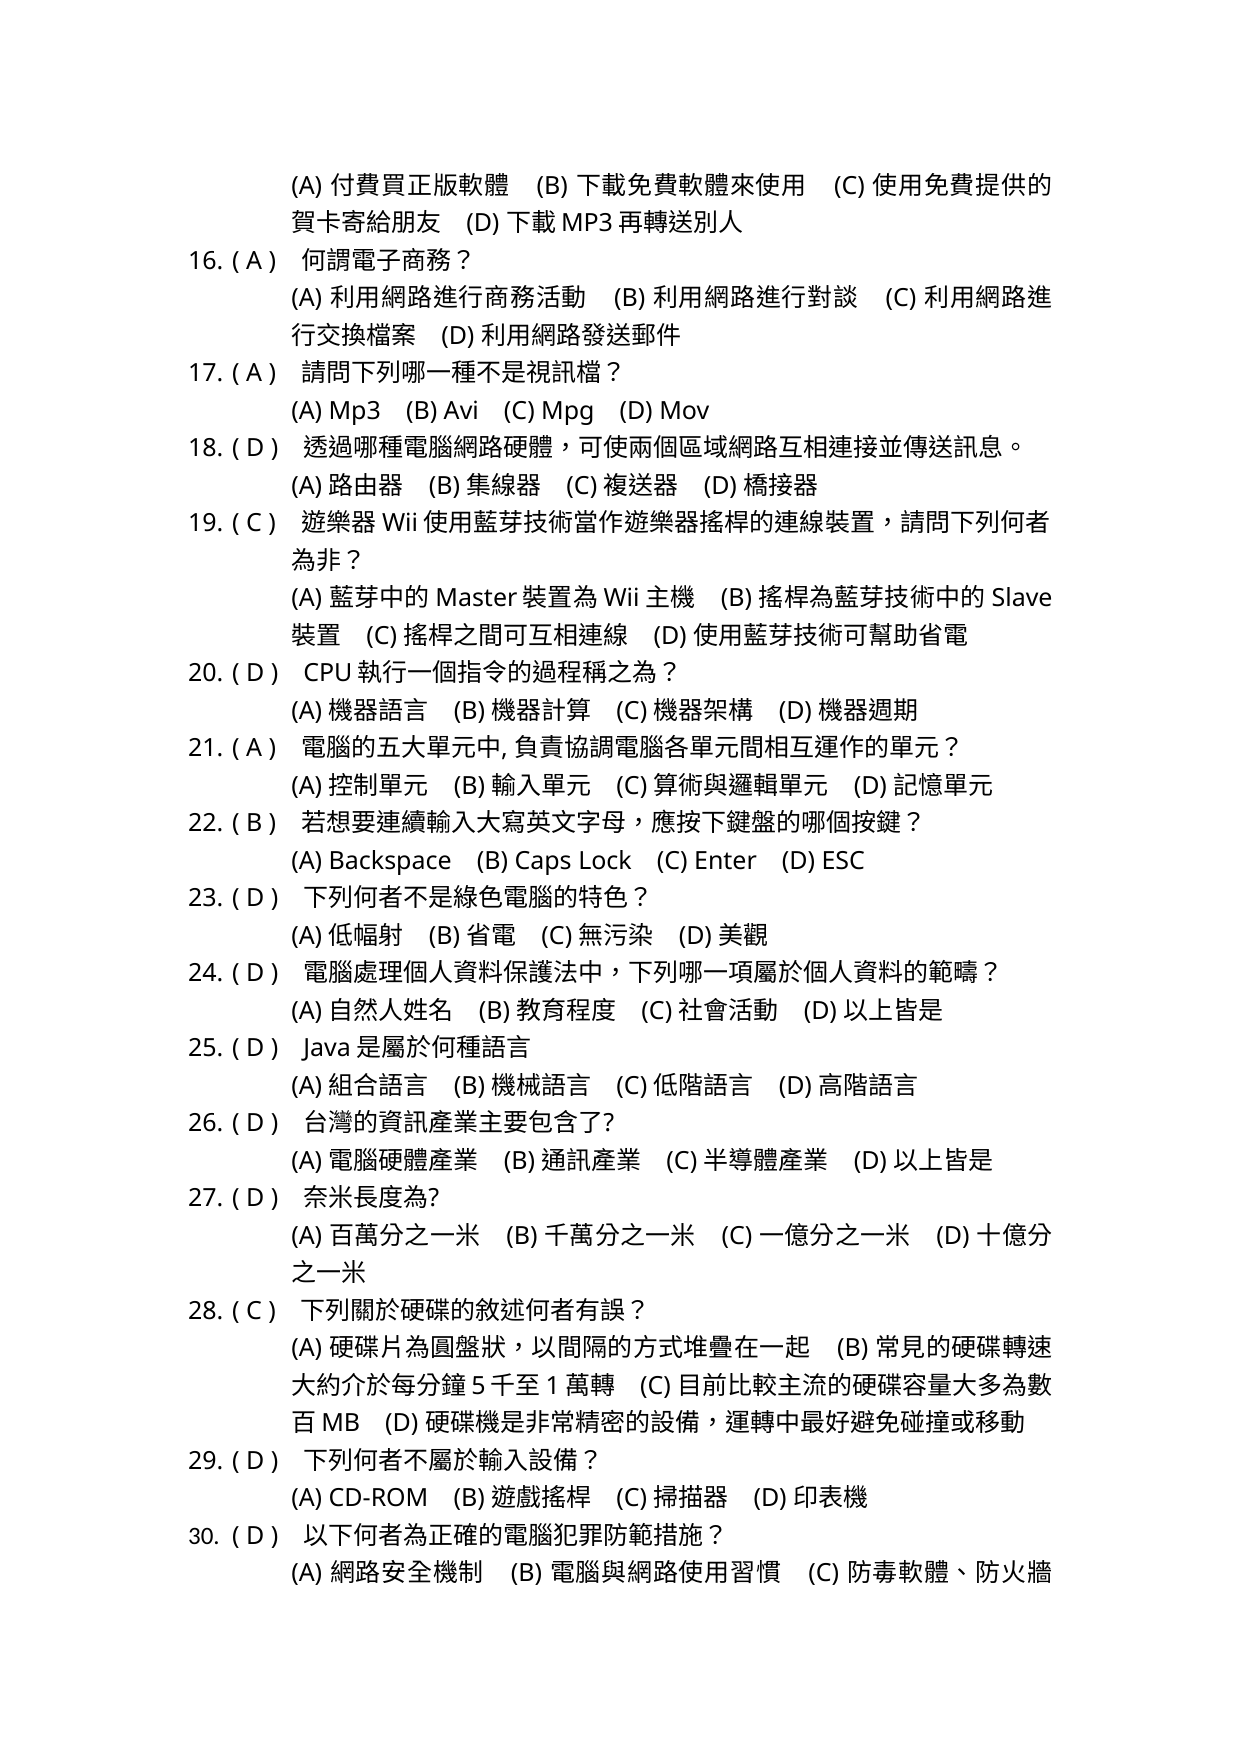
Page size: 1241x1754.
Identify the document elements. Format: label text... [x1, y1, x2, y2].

list ( B ) 若想要連續輸入大寫英文字母，應按下鍵盤的哪個按鍵？ (A) Backspace (B) Caps Lock (C) Enter (D) ESC [188, 802, 1053, 877]
list ( D ) CPU執行一個指令的過程稱之為？ (A) 機器語言 (B) 機器計算 (C) 機器架構 (D) 機器週期 [188, 652, 1053, 727]
list ( A ) 請問下列哪一種不是視訊檔？ (A) Mp3 (B) Avi (C) Mpg (D) Mov [188, 352, 1053, 427]
list ( D ) 透過哪種電腦網路硬體，可使兩個區域網路互相連接並傳送訊息。 (A) 路由器 (B) 集線器 (C) 複送器 (D) 橋接器 [188, 427, 1053, 502]
list ( D ) 下列何者不屬於輸入設備？ (A) CD-ROM (B) 遊戲搖桿 (C) 掃描器 (D) 印表機 [188, 1439, 1053, 1514]
list ( A ) 何謂電子商務？ (A) 利用網路進行商務活動 (B) 利用網路進行對談 (C) 利用網路進行交換檔案 (D) 利用網路發送郵件 [188, 239, 1053, 352]
list ( C ) 下列關於硬碟的敘述何者有誤？ (A) 硬碟片為圓盤狀，以間隔的方式堆疊在一起 (B) 常見的硬碟轉速大約介於每分鐘5千至1萬轉 (C) 目前比較主流的硬碟容量大多為數百MB (D) 硬碟機是非常精密的設備，運轉中最好避免碰撞或移動 [188, 1289, 1053, 1439]
list ( A ) 電腦的五大單元中, 負責協調電腦各單元間相互運作的單元？ (A) 控制單元 (B) 輸入單元 (C) 算術與邏輯單元 (D) 記憶單元 [188, 727, 1053, 802]
list ( C ) 遊樂器Wii使用藍芽技術當作遊樂器搖桿的連線裝置，請問下列何者為非？ (A) 藍芽中的Master裝置為Wii主機 (B) 搖桿為藍芽技術中的Slave裝置 (C) 搖桿之間可互相連線 (D) 使用藍芽技術可幫助省電 [188, 502, 1053, 652]
list ( D ) 以下何者為正確的電腦犯罪防範措施？ (A) 網路安全機制 (B) 電腦與網路使用習慣 (C) 防毒軟體、防火牆 [188, 1514, 1053, 1589]
list ( D ) 下列何者不是綠色電腦的特色？ (A) 低幅射 (B) 省電 (C) 無污染 (D) 美觀 [188, 877, 1053, 952]
list ( D ) 電腦處理個人資料保護法中，下列哪一項屬於個人資料的範疇？ (A) 自然人姓名 (B) 教育程度 (C) 社會活動 (D) 以上皆是 [188, 952, 1053, 1027]
list ( D ) 台灣的資訊產業主要包含了? (A) 電腦硬體產業 (B) 通訊產業 (C) 半導體產業 (D) 以上皆是 [188, 1102, 1053, 1177]
list ( D ) 何者是侵權行為？ (A) 付費買正版軟體 (B) 下載免費軟體來使用 (C) 使用免費提供的賀卡寄給朋友 (D) 下載MP3再轉送別人 [188, 164, 1053, 239]
list ( D ) Java是屬於何種語言 (A) 組合語言 (B) 機械語言 (C) 低階語言 (D) 高階語言 [188, 1027, 1053, 1102]
list ( D ) 奈米長度為? (A) 百萬分之一米 (B) 千萬分之一米 (C) 一億分之一米 (D) 十億分之一米 [188, 1177, 1053, 1289]
